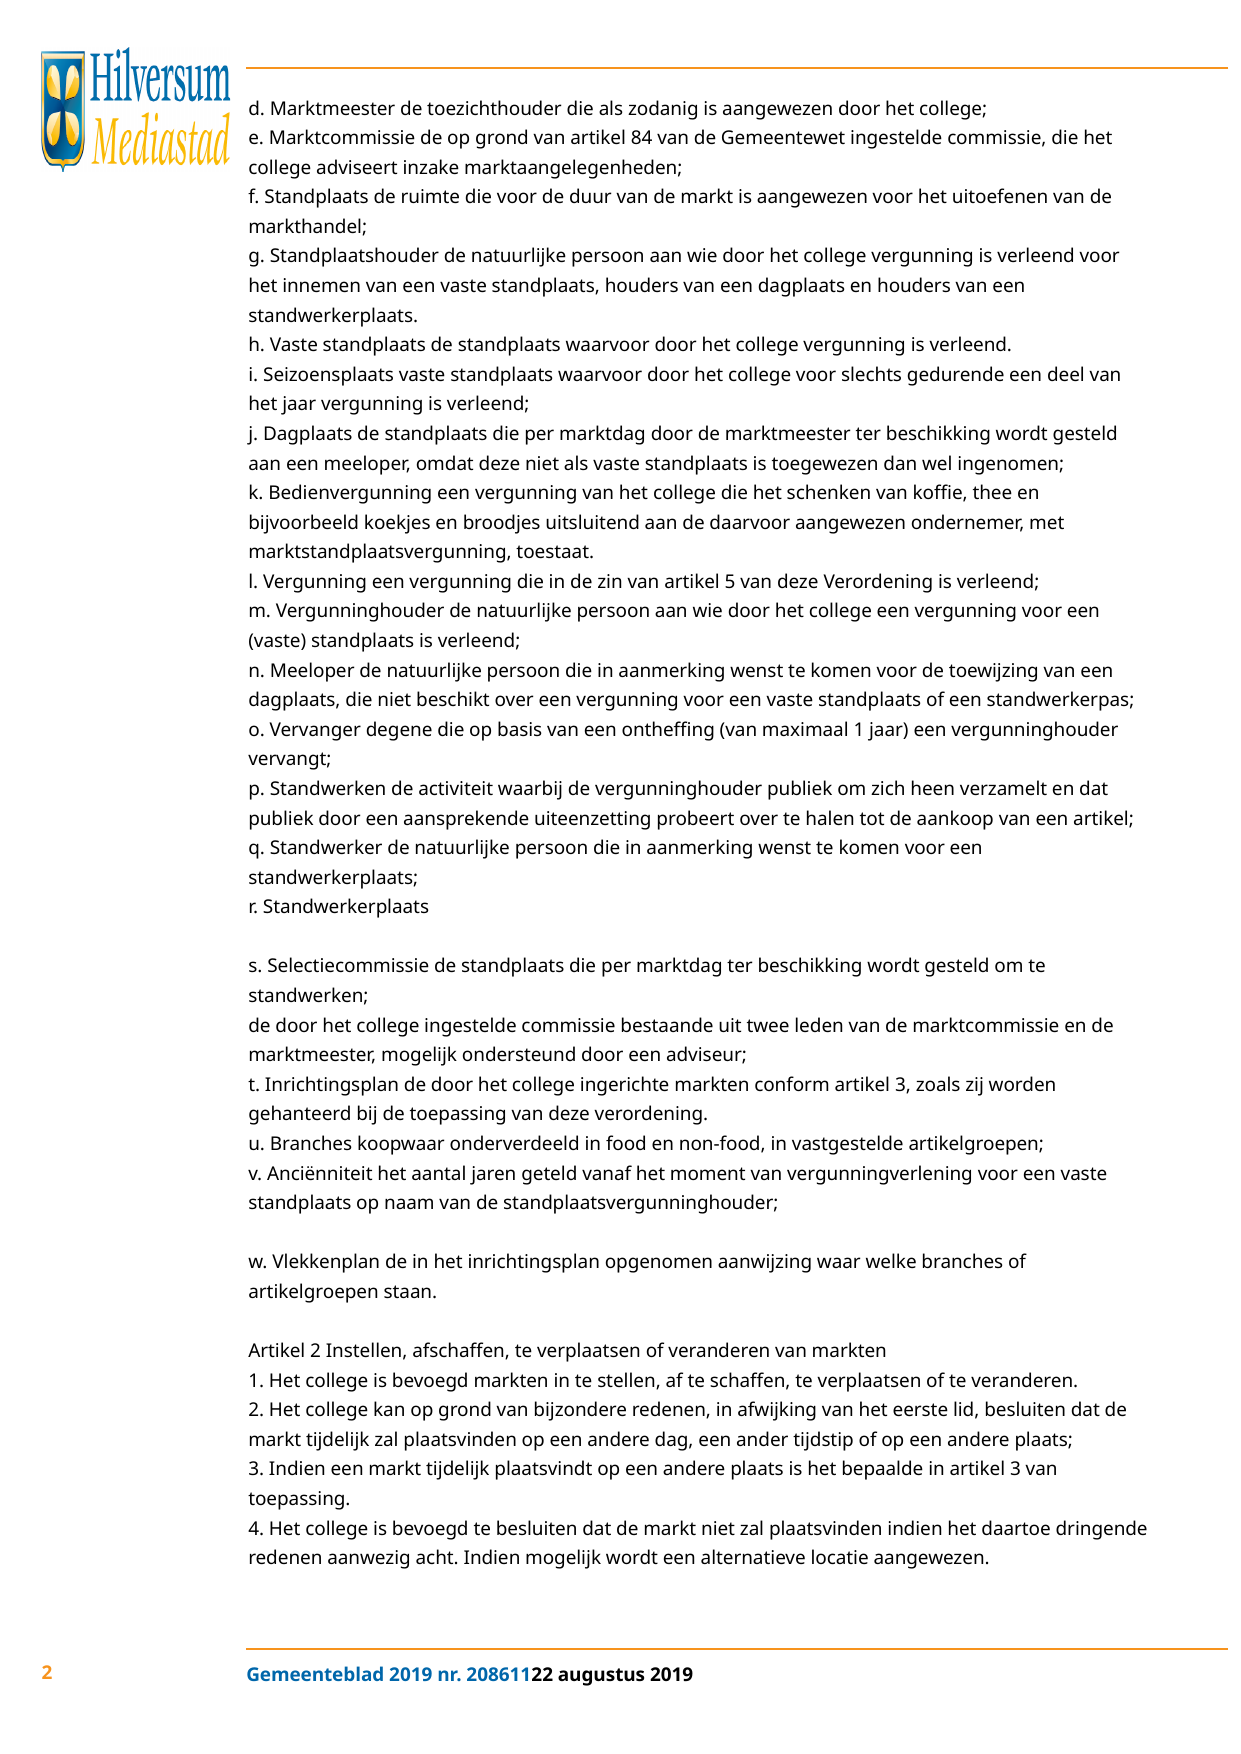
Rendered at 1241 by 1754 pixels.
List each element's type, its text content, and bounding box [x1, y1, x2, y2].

text i. Seizoensplaats vaste standplaats waarvoor door het college voor slechts gedurende een deel van het jaar vergunning is verleend; [248, 361, 1152, 416]
text l. Vergunning een vergunning die in de zin van artikel 5 van deze Verordening is verleend; [248, 568, 1152, 594]
text g. Standplaatshouder de natuurlijke persoon aan wie door het college vergunning is verleend voor het innemen van een vaste standplaats, houders van een dagplaats en houders van een standwerkerplaats. [248, 243, 1152, 328]
text de door het college ingestelde commissie bestaande uit twee leden van de marktcommissie en de marktmeester, mogelijk ondersteund door een adviseur; [248, 1012, 1152, 1067]
text p. Standwerken de activiteit waarbij de vergunninghouder publiek om zich heen verzamelt en dat publiek door een aansprekende uiteenzetting probeert over te halen tot de aankoop van een artikel; [248, 775, 1152, 831]
text Artikel 2 Instellen, afschaffen, te verplaatsen of veranderen van markten [248, 1337, 1152, 1363]
text d. Marktmeester de toezichthouder die als zodanig is aangewezen door het college; [248, 95, 1152, 121]
text v. Anciënniteit het aantal jaren geteld vanaf het moment van vergunningverlening voor een vaste standplaats op naam van de standplaatsvergunninghouder; [248, 1160, 1152, 1215]
text j. Dagplaats de standplaats die per marktdag door de marktmeester ter beschikking wordt gesteld aan een meeloper, omdat deze niet als vaste standplaats is toegewezen dan wel ingenomen; [248, 420, 1152, 476]
text 4. Het college is bevoegd te besluiten dat de markt niet zal plaatsvinden indien het daartoe dringende redenen aanwezig acht. Indien mogelijk wordt een alternatieve locatie aangewezen. [248, 1515, 1152, 1570]
text h. Vaste standplaats de standplaats waarvoor door het college vergunning is verleend. [248, 331, 1152, 357]
text k. Bedienvergunning een vergunning van het college die het schenken van koffie, thee en bijvoorbeeld koekjes en broodjes uitsluitend aan de daarvoor aangewezen ondernemer, met marktstandplaatsvergunning, toestaat. [248, 479, 1152, 564]
text e. Marktcommissie de op grond van artikel 84 van de Gemeentewet ingestelde commissie, die het college adviseert inzake marktaangelegenheden; [248, 124, 1152, 180]
text 3. Indien een markt tijdelijk plaatsvindt op een andere plaats is het bepaalde in artikel 3 van toepassing. [248, 1456, 1152, 1511]
text f. Standplaats de ruimte die voor de duur van de markt is aangewezen voor het uitoefenen van de markthandel; [248, 183, 1152, 239]
text u. Branches koopwaar onderverdeeld in food en non-food, in vastgestelde artikelgroepen; [248, 1130, 1152, 1156]
text w. Vlekkenplan de in het inrichtingsplan opgenomen aanwijzing waar welke branches of artikelgroepen staan. [248, 1248, 1152, 1304]
text n. Meeloper de natuurlijke persoon die in aanmerking wenst te komen voor de toewijzing van een dagplaats, die niet beschikt over een vergunning voor een vaste standplaats of een standwerkerpas; [248, 657, 1152, 712]
text q. Standwerker de natuurlijke persoon die in aanmerking wenst te komen voor een standwerkerplaats; [248, 834, 1152, 890]
text r. Standwerkerplaats [248, 893, 1152, 919]
text 2. Het college kan op grond van bijzondere redenen, in afwijking van het eerste lid, besluiten dat de markt tijdelijk zal plaatsvinden op een andere dag, een ander tijdstip of op een andere plaats; [248, 1396, 1152, 1452]
text m. Vergunninghouder de natuurlijke persoon aan wie door het college een vergunning voor een (vaste) standplaats is verleend; [248, 598, 1152, 653]
text t. Inrichtingsplan de door het college ingerichte markten conform artikel 3, zoals zij worden gehanteerd bij de toepassing van deze verordening. [248, 1071, 1152, 1126]
picture [41, 47, 231, 172]
text o. Vervanger degene die op basis van een ontheffing (van maximaal 1 jaar) een vergunninghouder vervangt; [248, 716, 1152, 771]
text s. Selectiecommissie de standplaats die per marktdag ter beschikking wordt gesteld om te standwerken; [248, 953, 1152, 1008]
text 1. Het college is bevoegd markten in te stellen, af te schaffen, te verplaatsen of te veranderen. [248, 1367, 1152, 1393]
